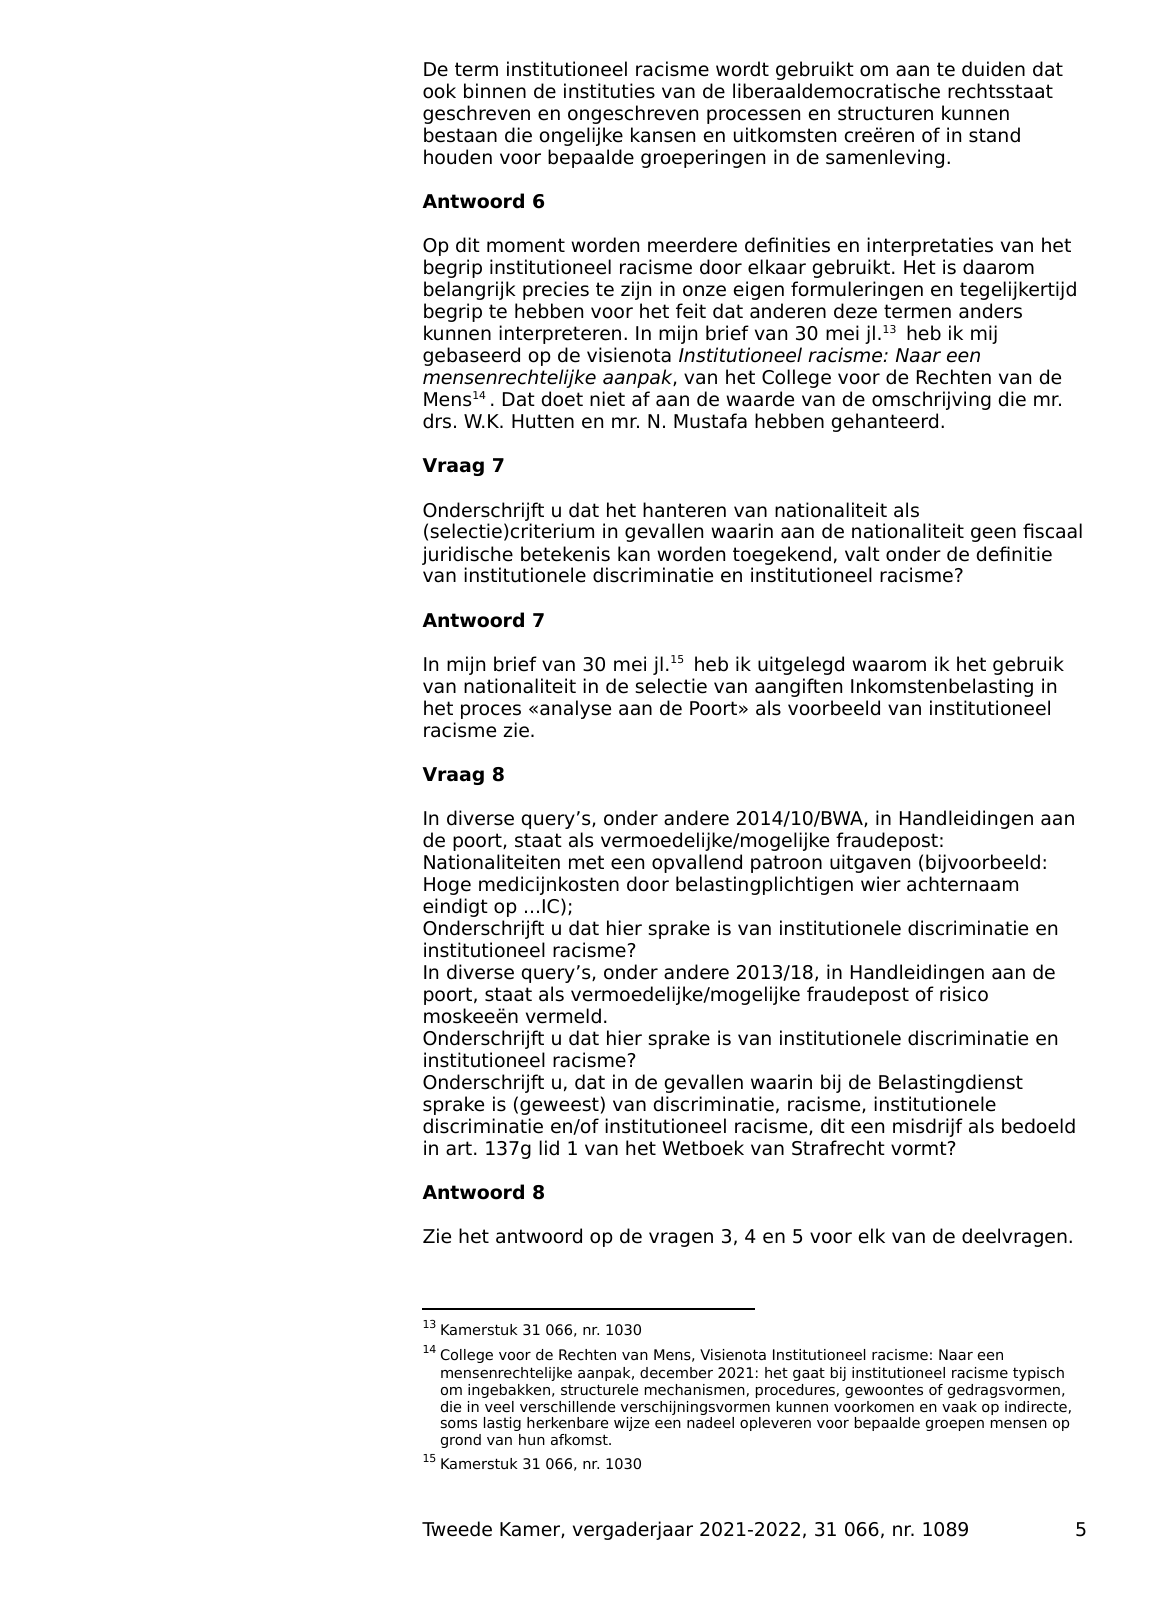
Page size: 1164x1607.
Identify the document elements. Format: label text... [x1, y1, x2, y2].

text De term institutioneel racisme wordt gebruikt om aan te duiden dat ook binnen de instituties van de liberaaldemocratische rechtsstaat geschreven en ongeschreven processen en structuren kunnen bestaan die ongelijke kansen en uitkomsten creëren of in stand houden voor bepaalde groeperingen in de samenleving. [422, 59, 1087, 169]
text Onderschrijft u dat hier sprake is van institutionele discriminatie en institutioneel racisme? [422, 1028, 1087, 1072]
text Onderschrijft u dat het hanteren van nationaliteit als (selectie)criterium in gevallen waarin aan de nationaliteit geen fiscaal juridische betekenis kan worden toegekend, valt onder de definitie van institutionele discriminatie en institutioneel racisme? [422, 499, 1087, 587]
text In mijn brief van 30 mei jl. heb ik uitgelegd waarom ik het gebruik van nationaliteit in de selectie van aangiften Inkomstenbelasting in het proces «analyse aan de Poort» als voorbeeld van institutioneel racisme zie. [422, 654, 1087, 742]
text Kamerstuk 31 066, nr. 1030 [422, 1452, 1087, 1474]
text Kamerstuk 31 066, nr. 1030 [422, 1318, 1087, 1340]
subtitle Vraag 7 [422, 455, 1087, 477]
subtitle Vraag 8 [422, 764, 1087, 786]
text Zie het antwoord op de vragen 3, 4 en 5 voor elk van de deelvragen. [422, 1226, 1087, 1248]
text Onderschrijft u, dat in de gevallen waarin bij de Belastingdienst sprake is (geweest) van discriminatie, racisme, institutionele discriminatie en/of institutioneel racisme, dit een misdrijf als bedoeld in art. 137g lid 1 van het Wetboek van Strafrecht vormt? [422, 1072, 1087, 1160]
subtitle Antwoord 8 [422, 1182, 1087, 1204]
text Onderschrijft u dat hier sprake is van institutionele discriminatie en institutioneel racisme? [422, 918, 1087, 962]
text In diverse query’s, onder andere 2013/18, in Handleidingen aan de poort, staat als vermoedelijke/mogelijke fraudepost of risico moskeeën vermeld. [422, 962, 1087, 1028]
text Nationaliteiten met een opvallend patroon uitgaven (bijvoorbeeld: Hoge medicijnkosten door belastingplichtigen wier achternaam eindigt op ...IC); [422, 852, 1087, 918]
text College voor de Rechten van Mens, Visienota Institutioneel racisme: Naar een mensenrechtelijke aanpak, december 2021: het gaat bij institutioneel racisme typisch om ingebakken, structurele mechanismen, procedures, gewoontes of gedragsvormen, die in veel verschillende verschijningsvormen kunnen voorkomen en vaak op indirecte, soms lastig herkenbare wijze een nadeel opleveren voor bepaalde groepen mensen op grond van hun afkomst. [422, 1343, 1087, 1449]
text Op dit moment worden meerdere definities en interpretaties van het begrip institutioneel racisme door elkaar gebruikt. Het is daarom belangrijk precies te zijn in onze eigen formuleringen en tegelijkertijd begrip te hebben voor het feit dat anderen deze termen anders kunnen interpreteren. In mijn brief van 30 mei jl. heb ik mij gebaseerd op de visienota Institutioneel racisme: Naar een mensenrechtelijke aanpak, van het College voor de Rechten van de Mens. Dat doet niet af aan de waarde van de omschrijving die mr. drs. W.K. Hutten en mr. N. Mustafa hebben gehanteerd. [422, 235, 1087, 433]
text In diverse query’s, onder andere 2014/10/BWA, in Handleidingen aan de poort, staat als vermoedelijke/mogelijke fraudepost: [422, 808, 1087, 852]
subtitle Antwoord 6 [422, 191, 1087, 213]
subtitle Antwoord 7 [422, 609, 1087, 632]
